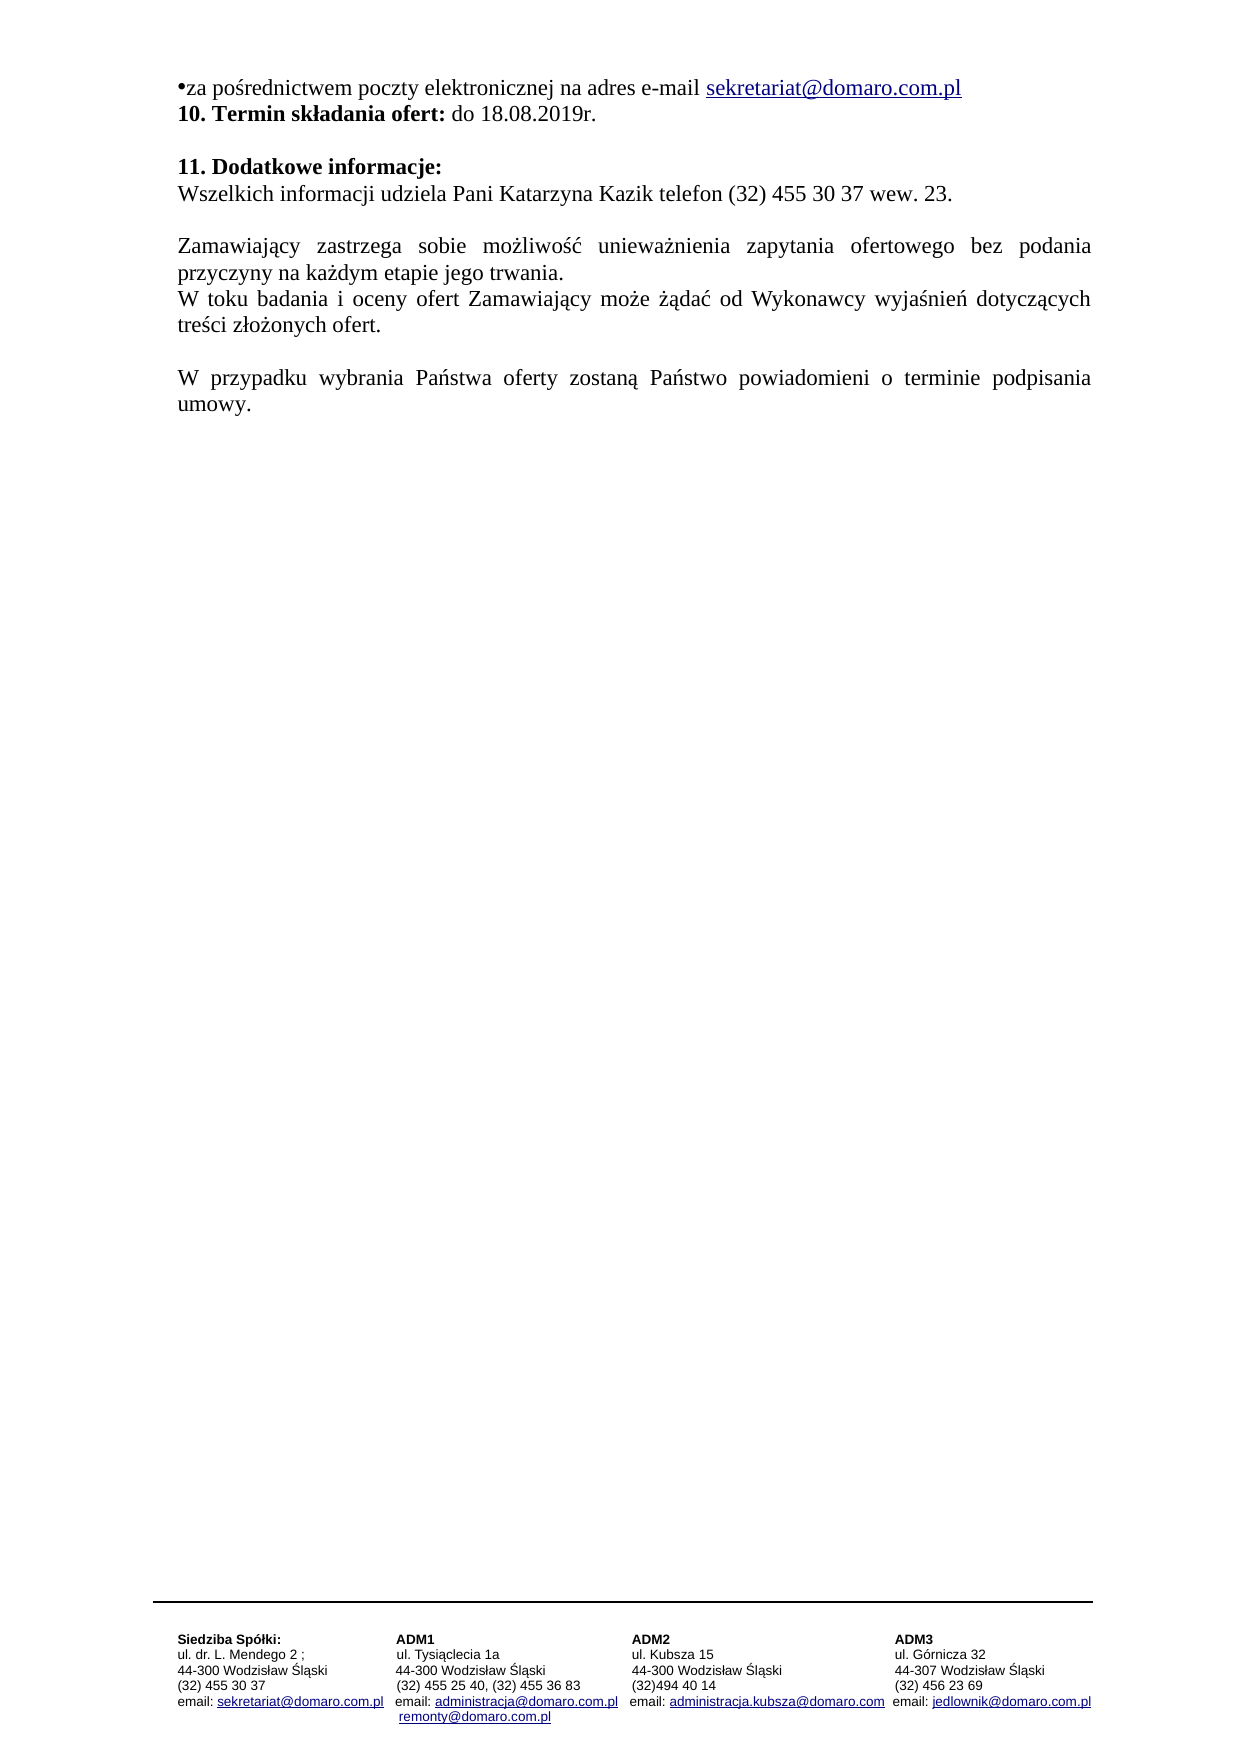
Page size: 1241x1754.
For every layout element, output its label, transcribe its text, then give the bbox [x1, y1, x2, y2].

list W przypadku wybrania Państwa oferty zostaną Państwo powiadomieni o terminie podpisania umowy. [177, 364, 1092, 417]
list za pośrednictwem poczty elektronicznej na adres e-mail sekretariat@domaro.com.pl [177, 74, 1092, 101]
list W toku badania i oceny ofert Zamawiający może żądać od Wykonawcy wyjaśnień dotyczących treści złożonych ofert. [177, 285, 1092, 338]
text 11. Dodatkowe informacje: [177, 153, 1092, 179]
list 10. Termin składania ofert: do 18.08.2019r. [177, 101, 1092, 127]
list Zamawiający zastrzega sobie możliwość unieważnienia zapytania ofertowego bez podania przyczyny na każdym etapie jego trwania. [177, 232, 1092, 285]
text Wszelkich informacji udziela Pani Katarzyna Kazik telefon (32) 455 30 37 wew. 23. [177, 179, 1092, 206]
